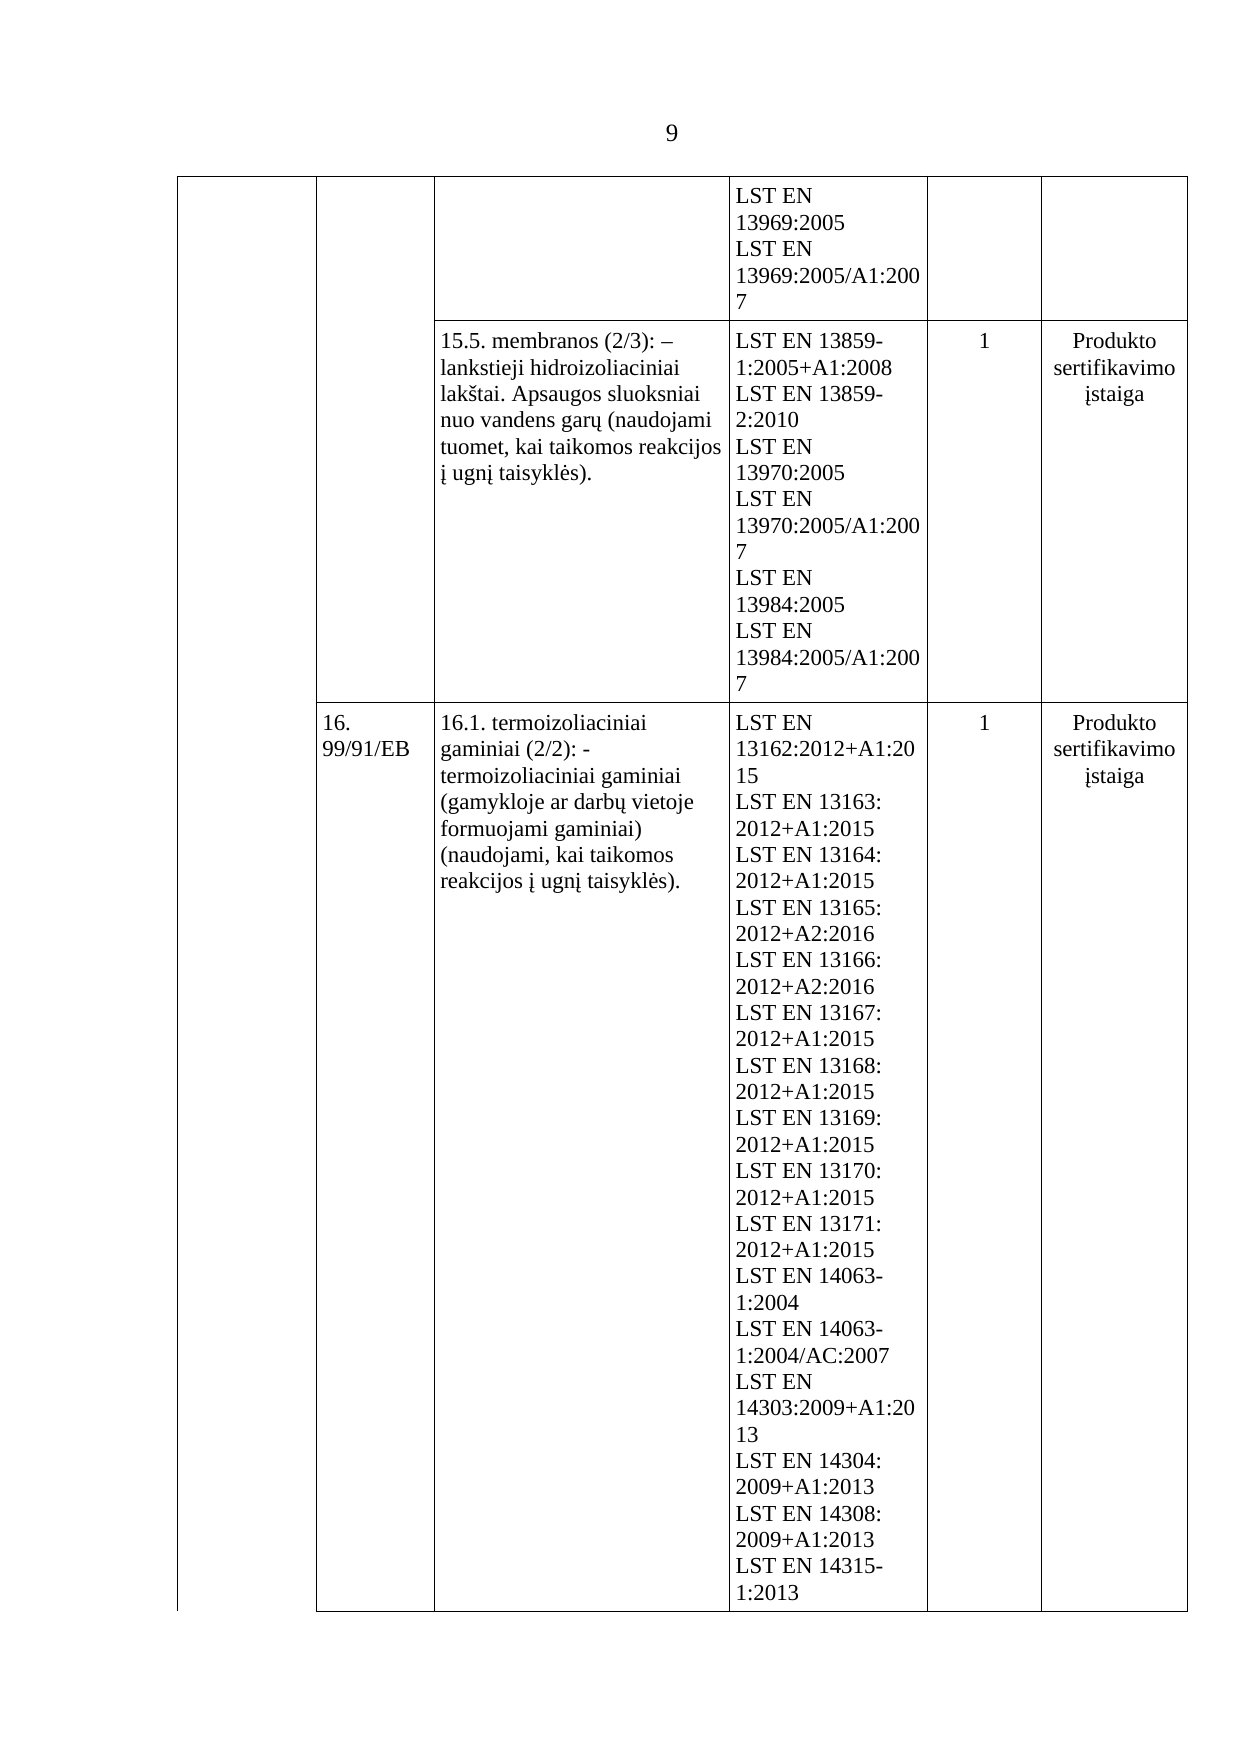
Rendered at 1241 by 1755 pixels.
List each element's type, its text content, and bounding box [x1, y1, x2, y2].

table_cell 15.5. membranos (2/3): – lankstieji hidroizoliaciniai lakštai. Apsaugos sluoksniai nuo vandens garų (naudojami tuomet, kai taikomos reakcijos į ugnį taisyklės). [435, 321, 729, 702]
table_cell 1 [928, 703, 1041, 1611]
table_cell LST EN 13859-1:2005+A1:2008 LST EN 13859-2:2010 LST EN 13970:2005 LST EN 13970:2005/A1:2007 LST EN 13984:2005 LST EN 13984:2005/A1:2007 [730, 321, 927, 702]
table_cell 16. 99/91/EB [317, 703, 434, 1611]
table_cell Produkto sertifikavimo įstaiga [1042, 703, 1187, 1611]
table_cell [435, 177, 729, 320]
table_cell [1042, 177, 1187, 320]
table_cell [928, 177, 1041, 320]
table_cell [317, 177, 434, 702]
table_cell LST EN 13162:2012+A1:2015 LST EN 13163: 2012+A1:2015 LST EN 13164: 2012+A1:2015 LST EN 13165: 2012+A2:2016 LST EN 13166: 2012+A2:2016 LST EN 13167: 2012+A1:2015 LST EN 13168: 2012+A1:2015 LST EN 13169: 2012+A1:2015 LST EN 13170: 2012+A1:2015 LST EN 13171: 2012+A1:2015 LST EN 14063-1:2004 LST EN 14063-1:2004/AC:2007 LST EN 14303:2009+A1:2013 LST EN 14304: 2009+A1:2013 LST EN 14308: 2009+A1:2013 LST EN 14315-1:2013 [730, 703, 927, 1611]
table_cell 1 [928, 321, 1041, 702]
table_cell 16.1. termoizoliaciniai gaminiai (2/2): - termoizoliaciniai gaminiai (gamykloje ar darbų vietoje formuojami gaminiai) (naudojami, kai taikomos reakcijos į ugnį taisyklės). [435, 703, 729, 1611]
table_cell LST EN 13969:2005 LST EN 13969:2005/A1:2007 [730, 177, 927, 320]
table_cell [178, 177, 316, 1611]
table_cell Produkto sertifikavimo įstaiga [1042, 321, 1187, 702]
